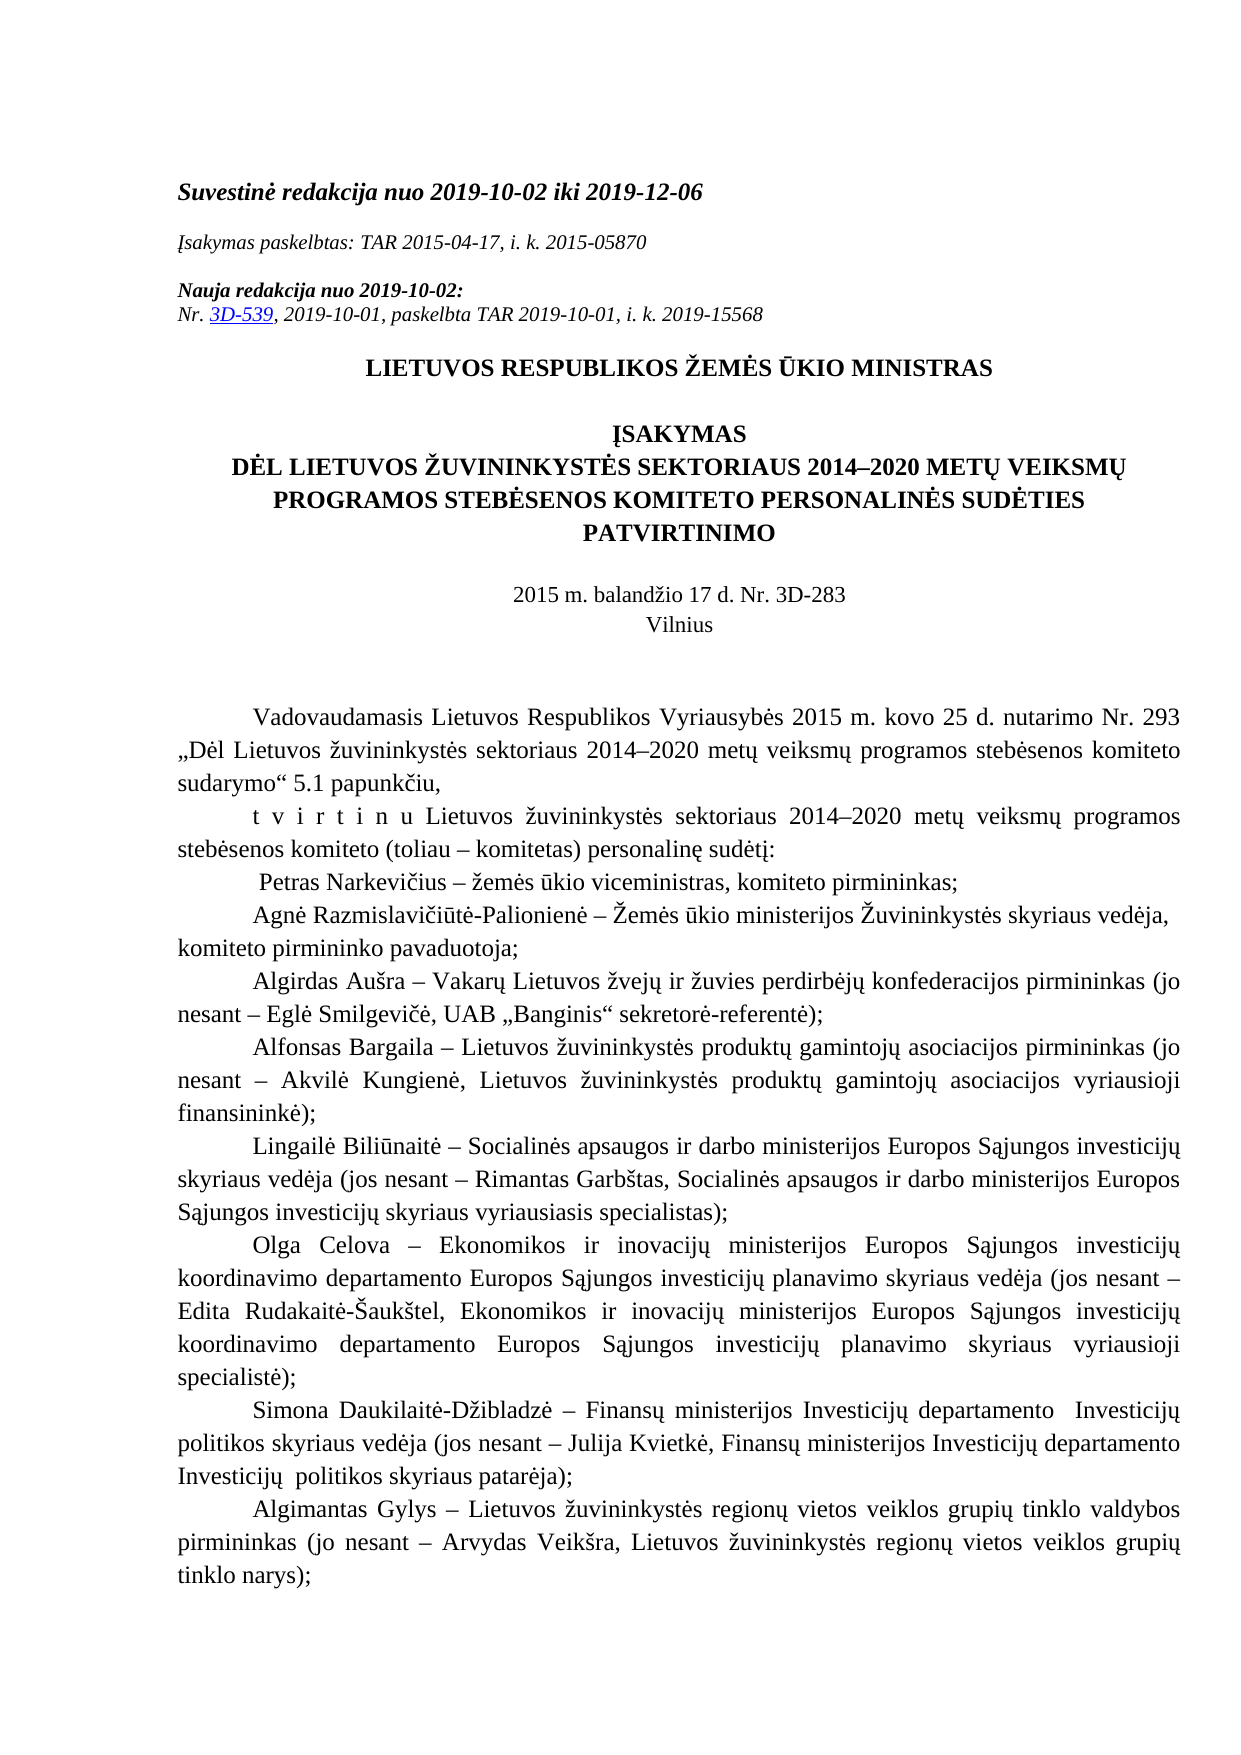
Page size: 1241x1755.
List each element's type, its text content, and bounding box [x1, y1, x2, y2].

text Alfonsas Bargaila – Lietuvos žuvininkystės produktų gamintojų asociacijos pirmininkas (jo nesant – Akvilė Kungienė, Lietuvos žuvininkystės produktų gamintojų asociacijos vyriausioji finansininkė); [177, 1032, 1181, 1127]
text Algimantas Gylys – Lietuvos žuvininkystės regionų vietos veiklos grupių tinklo valdybos pirmininkas (jo nesant – Arvydas Veikšra, Lietuvos žuvininkystės regionų vietos veiklos grupių tinklo narys); [177, 1494, 1181, 1589]
text Algirdas Aušra – Vakarų Lietuvos žvejų ir žuvies perdirbėjų konfederacijos pirmininkas (jo nesant – Eglė Smilgevičė, UAB „Banginis“ sekretorė-referentė); [177, 966, 1181, 1028]
text Agnė Razmislavičiūtė-Palionienė – Žemės ūkio ministerijos Žuvininkystės skyriaus vedėja, komiteto pirmininko pavaduotoja; [177, 900, 1181, 962]
text Nr. 3D-539, 2019-10-01, paskelbta TAR 2019-10-01, i. k. 2019-15568 [177, 302, 1181, 326]
text Vadovaudamasis Lietuvos Respublikos Vyriausybės 2015 m. kovo 25 d. nutarimo Nr. 293 „Dėl Lietuvos žuvininkystės sektoriaus 2014–2020 metų veiksmų programos stebėsenos komiteto sudarymo“ 5.1 papunkčiu, [177, 702, 1181, 797]
text Įsakymas paskelbtas: TAR 2015-04-17, i. k. 2015-05870 [177, 230, 1181, 254]
text Nauja redakcija nuo 2019-10-02: [177, 278, 1181, 302]
text LIETUVOS RESPUBLIKOS ŽEMĖS ŪKIO MINISTRAS [177, 353, 1181, 381]
text ĮSAKYMAS [177, 419, 1181, 447]
text DĖL LIETUVOS ŽUVININKYSTĖS SEKTORIAUS 2014–2020 METŲ VEIKSMŲ PROGRAMOS STEBĖSENOS KOMITETO PERSONALINĖS SUDĖTIES PATVIRTINIMO [177, 452, 1181, 546]
text 2015 m. balandžio 17 d. Nr. 3D-283 [177, 581, 1181, 607]
text Petras Narkevičius – žemės ūkio viceministras, komiteto pirmininkas; [177, 867, 1181, 896]
text Suvestinė redakcija nuo 2019-10-02 iki 2019-12-06 [177, 177, 1181, 206]
text Lingailė Biliūnaitė – Socialinės apsaugos ir darbo ministerijos Europos Sąjungos investicijų skyriaus vedėja (jos nesant – Rimantas Garbštas, Socialinės apsaugos ir darbo ministerijos Europos Sąjungos investicijų skyriaus vyriausiasis specialistas); [177, 1131, 1181, 1226]
text Olga Celova – Ekonomikos ir inovacijų ministerijos Europos Sąjungos investicijų koordinavimo departamento Europos Sąjungos investicijų planavimo skyriaus vedėja (jos nesant – Edita Rudakaitė-Šaukštel, Ekonomikos ir inovacijų ministerijos Europos Sąjungos investicijų koordinavimo departamento Europos Sąjungos investicijų planavimo skyriaus vyriausioji specialistė); [177, 1230, 1181, 1391]
text Simona Daukilaitė-Džibladzė – Finansų ministerijos Investicijų departamento Investicijų politikos skyriaus vedėja (jos nesant – Julija Kvietkė, Finansų ministerijos Investicijų departamento Investicijų politikos skyriaus patarėja); [177, 1395, 1181, 1490]
text t v i r t i n u Lietuvos žuvininkystės sektoriaus 2014–2020 metų veiksmų programos stebėsenos komiteto (toliau – komitetas) personalinę sudėtį: [177, 801, 1181, 863]
text Vilnius [177, 611, 1181, 637]
